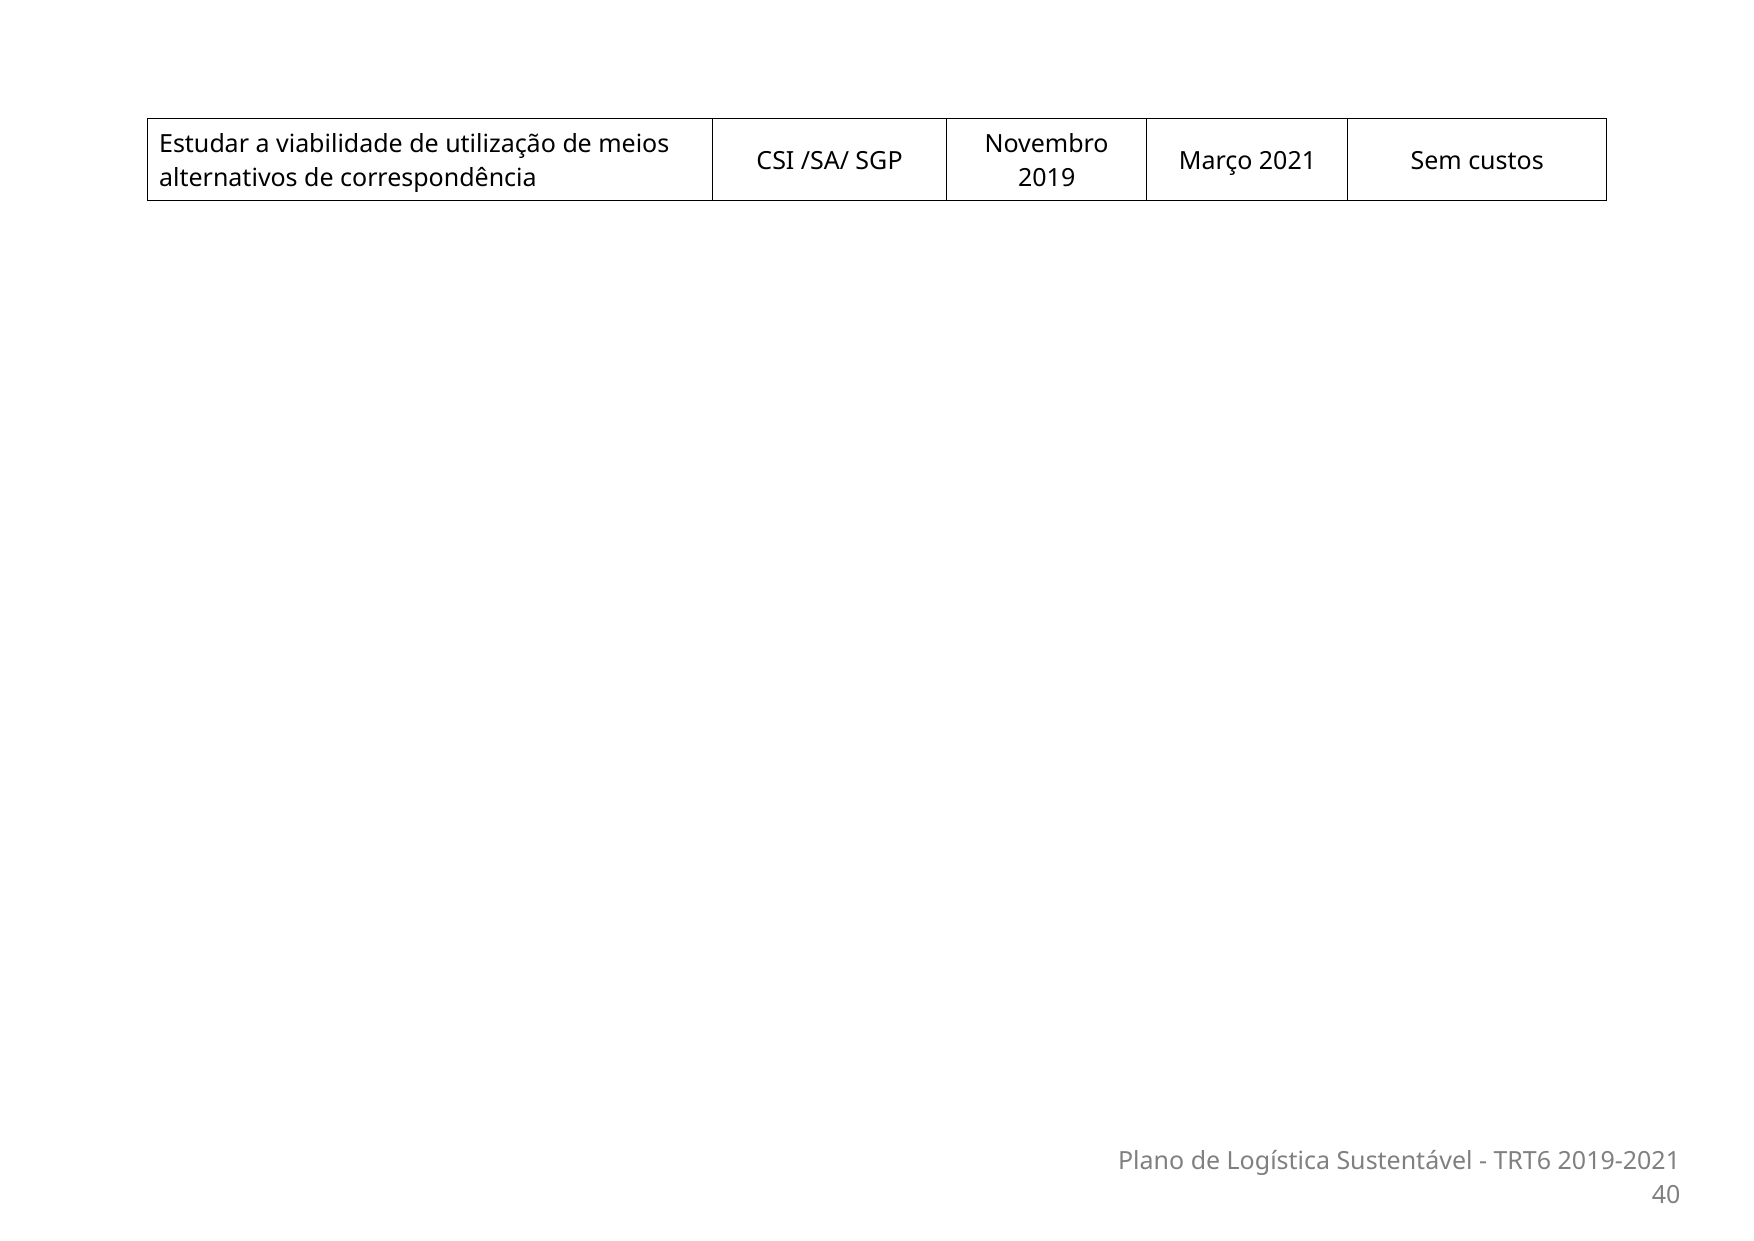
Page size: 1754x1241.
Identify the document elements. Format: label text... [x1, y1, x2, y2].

table_cell Novembro 2019 [947, 119, 1146, 200]
table_cell Sem custos [1348, 119, 1606, 200]
table_cell CSI /SA/ SGP [713, 119, 946, 200]
table_cell Estudar a viabilidade de utilização de meios alternativos de correspondência [148, 119, 712, 200]
table_cell Março 2021 [1147, 119, 1347, 200]
